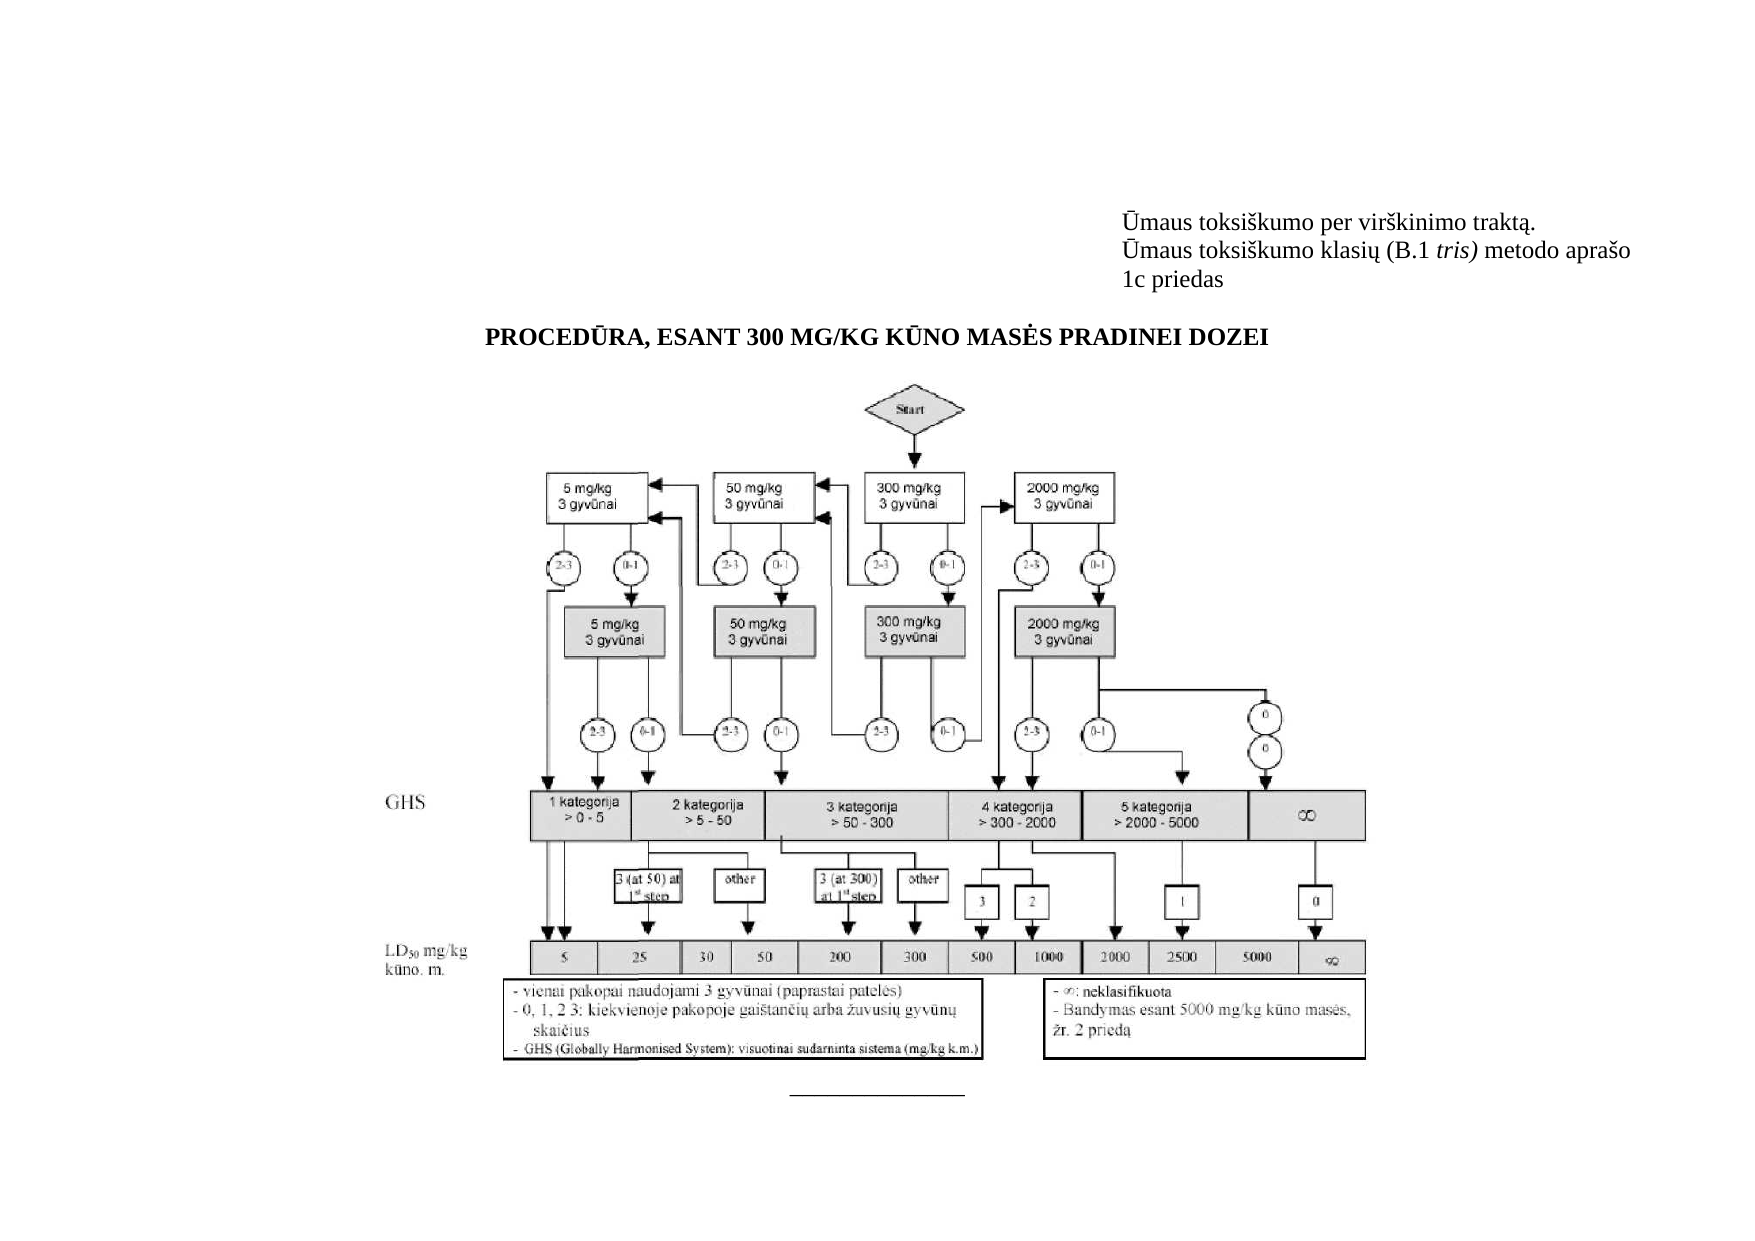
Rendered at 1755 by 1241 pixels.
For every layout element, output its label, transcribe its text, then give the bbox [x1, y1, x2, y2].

text ______________ [118, 1070, 1636, 1098]
text Ūmaus toksiškumo klasių (B.1 tris) metodo aprašo [118, 235, 1636, 264]
text Ūmaus toksiškumo per virškinimo traktą. [118, 207, 1636, 235]
text 1c priedas [118, 264, 1636, 293]
text PROCEDŪRA, ESANT 300 MG/KG KŪNO MASĖS PRADINEI DOZEI [118, 322, 1636, 350]
